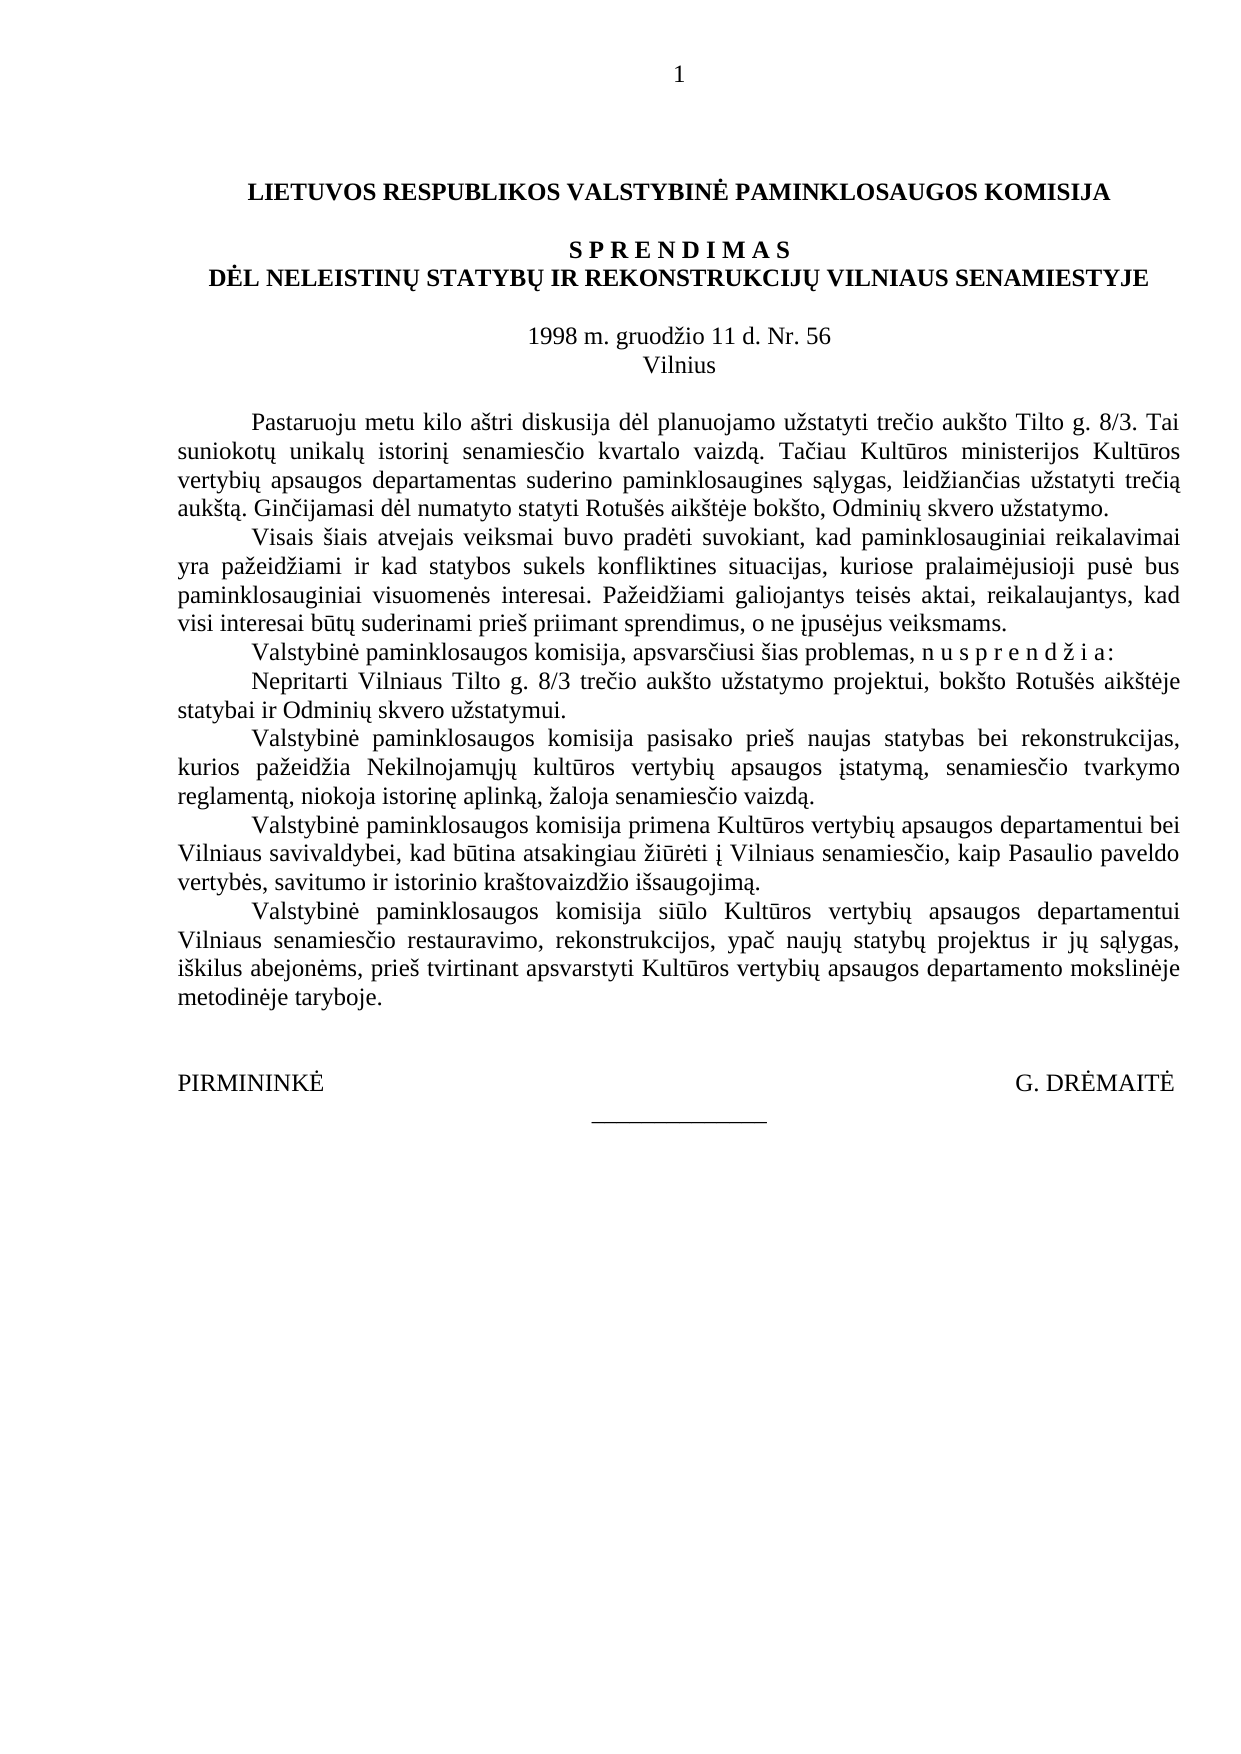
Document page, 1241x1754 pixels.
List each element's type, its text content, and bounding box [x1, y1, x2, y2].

text Valstybinė paminklosaugos komisija primena Kultūros vertybių apsaugos departamentui bei Vilniaus savivaldybei, kad būtina atsakingiau žiūrėti į Vilniaus senamiesčio, kaip Pasaulio paveldo vertybės, savitumo ir istorinio kraštovaizdžio išsaugojimą. [177, 810, 1181, 896]
text Visais šiais atvejais veiksmai buvo pradėti suvokiant, kad paminklosauginiai reikalavimai yra pažeidžiami ir kad statybos sukels konfliktines situacijas, kuriose pralaimėjusioji pusė bus paminklosauginiai visuomenės interesai. Pažeidžiami galiojantys teisės aktai, reikalaujantys, kad visi interesai būtų suderinami prieš priimant sprendimus, o ne įpusėjus veiksmams. [177, 522, 1181, 637]
text pirmininkė G. Drėmaitė [177, 1068, 1181, 1097]
text 1998 m. gruodžio 11 d. Nr. 56 [177, 321, 1181, 350]
text Valstybinė paminklosaugos komisija pasisako prieš naujas statybas bei rekonstrukcijas, kurios pažeidžia Nekilnojamųjų kultūros vertybių apsaugos įstatymą, senamiesčio tvarkymo reglamentą, niokoja istorinę aplinką, žaloja senamiesčio vaizdą. [177, 723, 1181, 810]
text Pastaruoju metu kilo aštri diskusija dėl planuojamo užstatyti trečio aukšto Tilto g. 8/3. Tai suniokotų unikalų istorinį senamiesčio kvartalo vaizdą. Tačiau Kultūros ministerijos Kultūros vertybių apsaugos departamentas suderino paminklosaugines sąlygas, leidžiančias užstatyti trečią aukštą. Ginčijamasi dėl numatyto statyti Rotušės aikštėje bokšto, Odminių skvero užstatymo. [177, 407, 1181, 522]
text DĖL NELEISTINŲ STATYBŲ IR REKONSTRUKCIJŲ VILNIAUS SENAMIESTYJE [177, 263, 1181, 292]
text Valstybinė paminklosaugos komisija siūlo Kultūros vertybių apsaugos departamentui Vilniaus senamiesčio restauravimo, rekonstrukcijos, ypač naujų statybų projektus ir jų sąlygas, iškilus abejonėms, prieš tvirtinant apsvarstyti Kultūros vertybių apsaugos departamento mokslinėje metodinėje taryboje. [177, 896, 1181, 1011]
text LIETUVOS RESPUBLIKOS VALSTYBINĖ PAMINKLOSAUGOS KOMISIJA [177, 177, 1181, 206]
text Valstybinė paminklosaugos komisija, apsvarsčiusi šias problemas, nusprendžia: [177, 637, 1181, 666]
text Vilnius [177, 350, 1181, 378]
text Nepritarti Vilniaus Tilto g. 8/3 trečio aukšto užstatymo projektui, bokšto Rotušės aikštėje statybai ir Odminių skvero užstatymui. [177, 666, 1181, 723]
text S P R E N D I M A S [177, 235, 1181, 263]
text ______________ [177, 1097, 1181, 1126]
